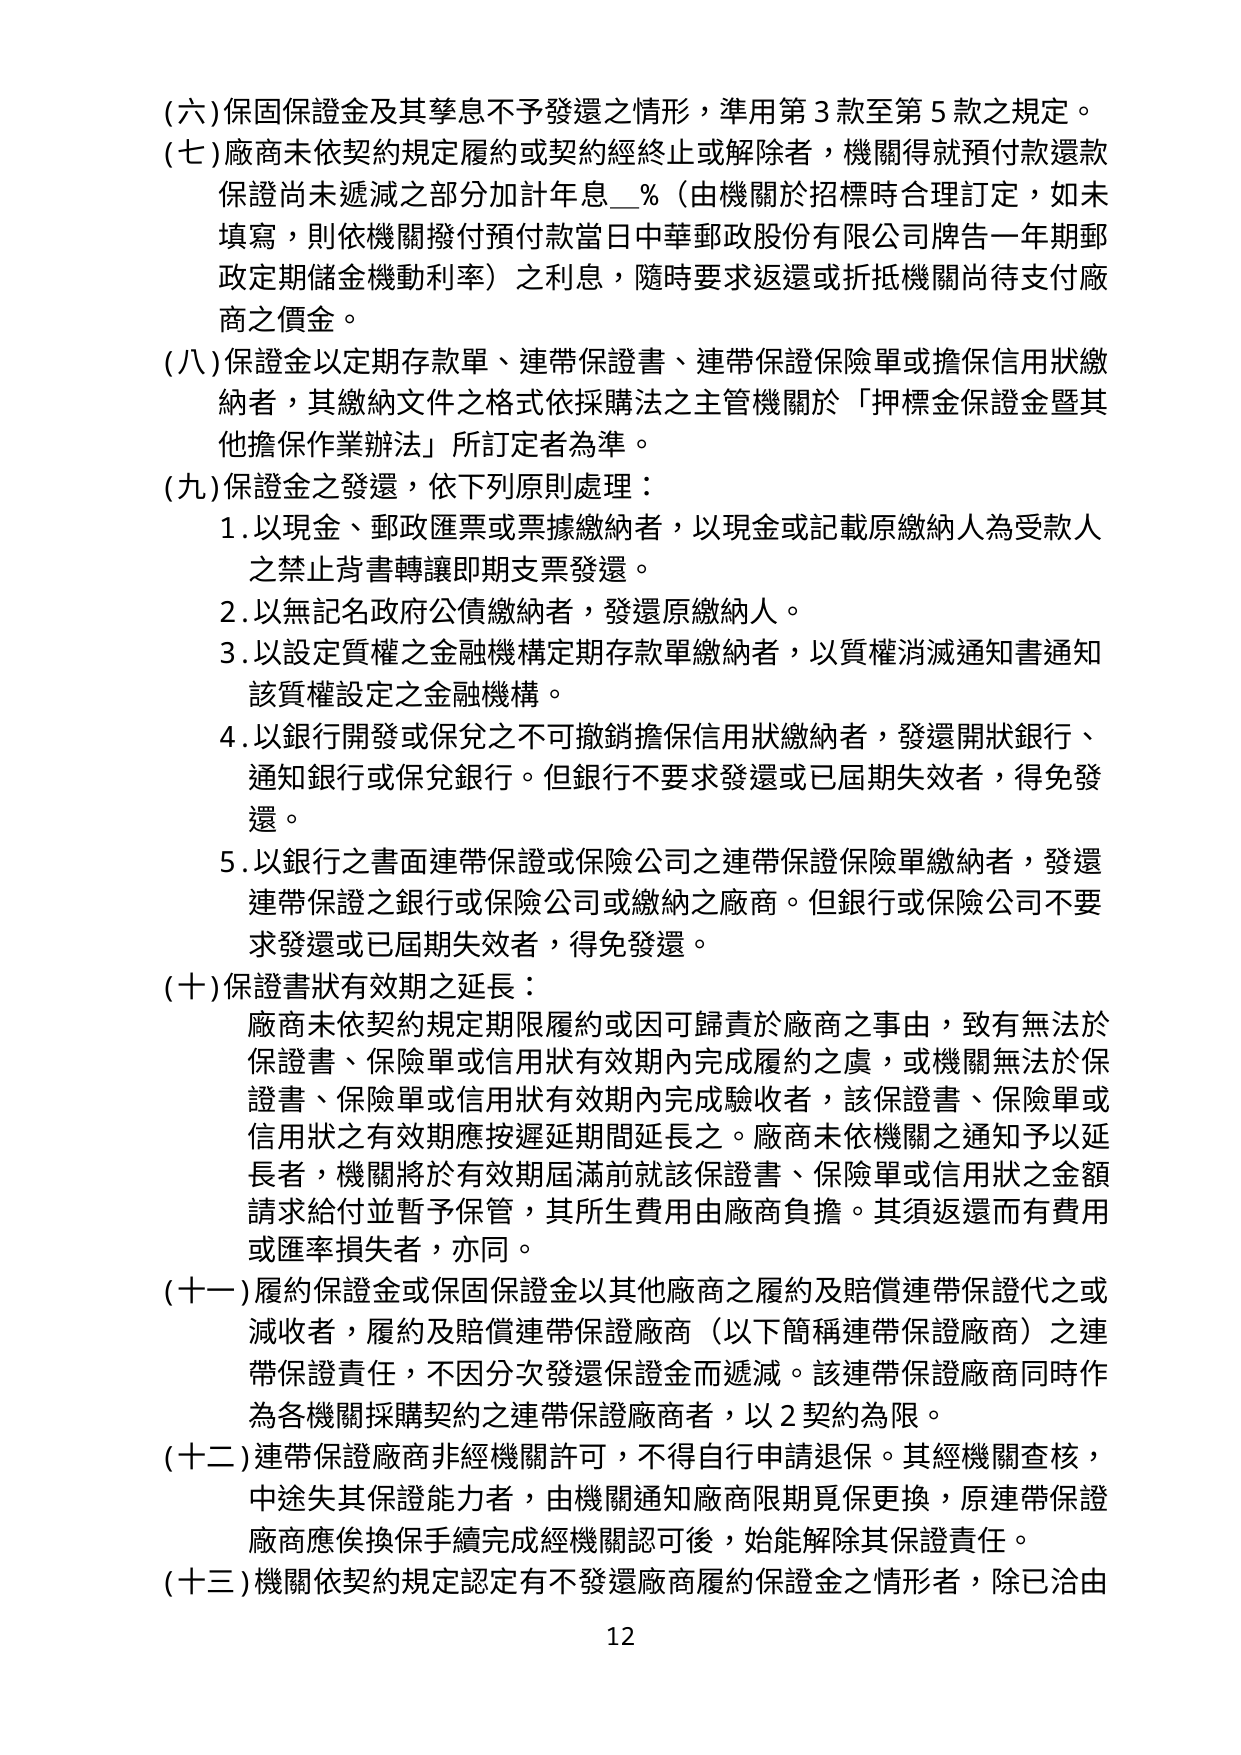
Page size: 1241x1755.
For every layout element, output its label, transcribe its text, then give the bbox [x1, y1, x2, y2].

text (十)保證書狀有效期之延長： [159, 964, 1110, 1005]
text (九)保證金之發還，依下列原則處理： [159, 464, 1110, 505]
text (六)保固保證金及其孳息不予發還之情形，準用第3款至第5款之規定。 [159, 89, 1110, 130]
text 2.以無記名政府公債繳納者，發還原繳納人。 [218, 589, 1104, 630]
text (十二)連帶保證廠商非經機關許可，不得自行申請退保。其經機關查核，中途失其保證能力者，由機關通知廠商限期覓保更換，原連帶保證廠商應俟換保手續完成經機關認可後，始能解除其保證責任。 [159, 1434, 1110, 1559]
text (十一)履約保證金或保固保證金以其他廠商之履約及賠償連帶保證代之或減收者，履約及賠償連帶保證廠商（以下簡稱連帶保證廠商）之連帶保證責任，不因分次發還保證金而遞減。該連帶保證廠商同時作為各機關採購契約之連帶保證廠商者，以2契約為限。 [159, 1268, 1110, 1434]
text 3.以設定質權之金融機構定期存款單繳納者，以質權消滅通知書通知該質權設定之金融機構。 [218, 630, 1104, 714]
text (八)保證金以定期存款單、連帶保證書、連帶保證保險單或擔保信用狀繳納者，其繳納文件之格式依採購法之主管機關於「押標金保證金暨其他擔保作業辦法」所訂定者為準。 [159, 339, 1110, 464]
text (七)廠商未依契約規定履約或契約經終止或解除者，機關得就預付款還款保證尚未遞減之部分加計年息＿%（由機關於招標時合理訂定，如未填寫，則依機關撥付預付款當日中華郵政股份有限公司牌告一年期郵政定期儲金機動利率）之利息，隨時要求返還或折抵機關尚待支付廠商之價金。 [159, 130, 1110, 339]
text 廠商未依契約規定期限履約或因可歸責於廠商之事由，致有無法於保證書、保險單或信用狀有效期內完成履約之虞，或機關無法於保證書、保險單或信用狀有效期內完成驗收者，該保證書、保險單或信用狀之有效期應按遲延期間延長之。廠商未依機關之通知予以延長者，機關將於有效期屆滿前就該保證書、保險單或信用狀之金額請求給付並暫予保管，其所生費用由廠商負擔。其須返還而有費用或匯率損失者，亦同。 [247, 1005, 1110, 1268]
text 1.以現金、郵政匯票或票據繳納者，以現金或記載原繳納人為受款人之禁止背書轉讓即期支票發還。 [218, 505, 1104, 589]
text 4.以銀行開發或保兌之不可撤銷擔保信用狀繳納者，發還開狀銀行、通知銀行或保兌銀行。但銀行不要求發還或已屆期失效者，得免發還。 [218, 714, 1104, 839]
text (十三)機關依契約規定認定有不發還廠商履約保證金之情形者，除已洽由 [159, 1559, 1110, 1601]
text 5.以銀行之書面連帶保證或保險公司之連帶保證保險單繳納者，發還連帶保證之銀行或保險公司或繳納之廠商。但銀行或保險公司不要求發還或已屆期失效者，得免發還。 [218, 839, 1104, 964]
